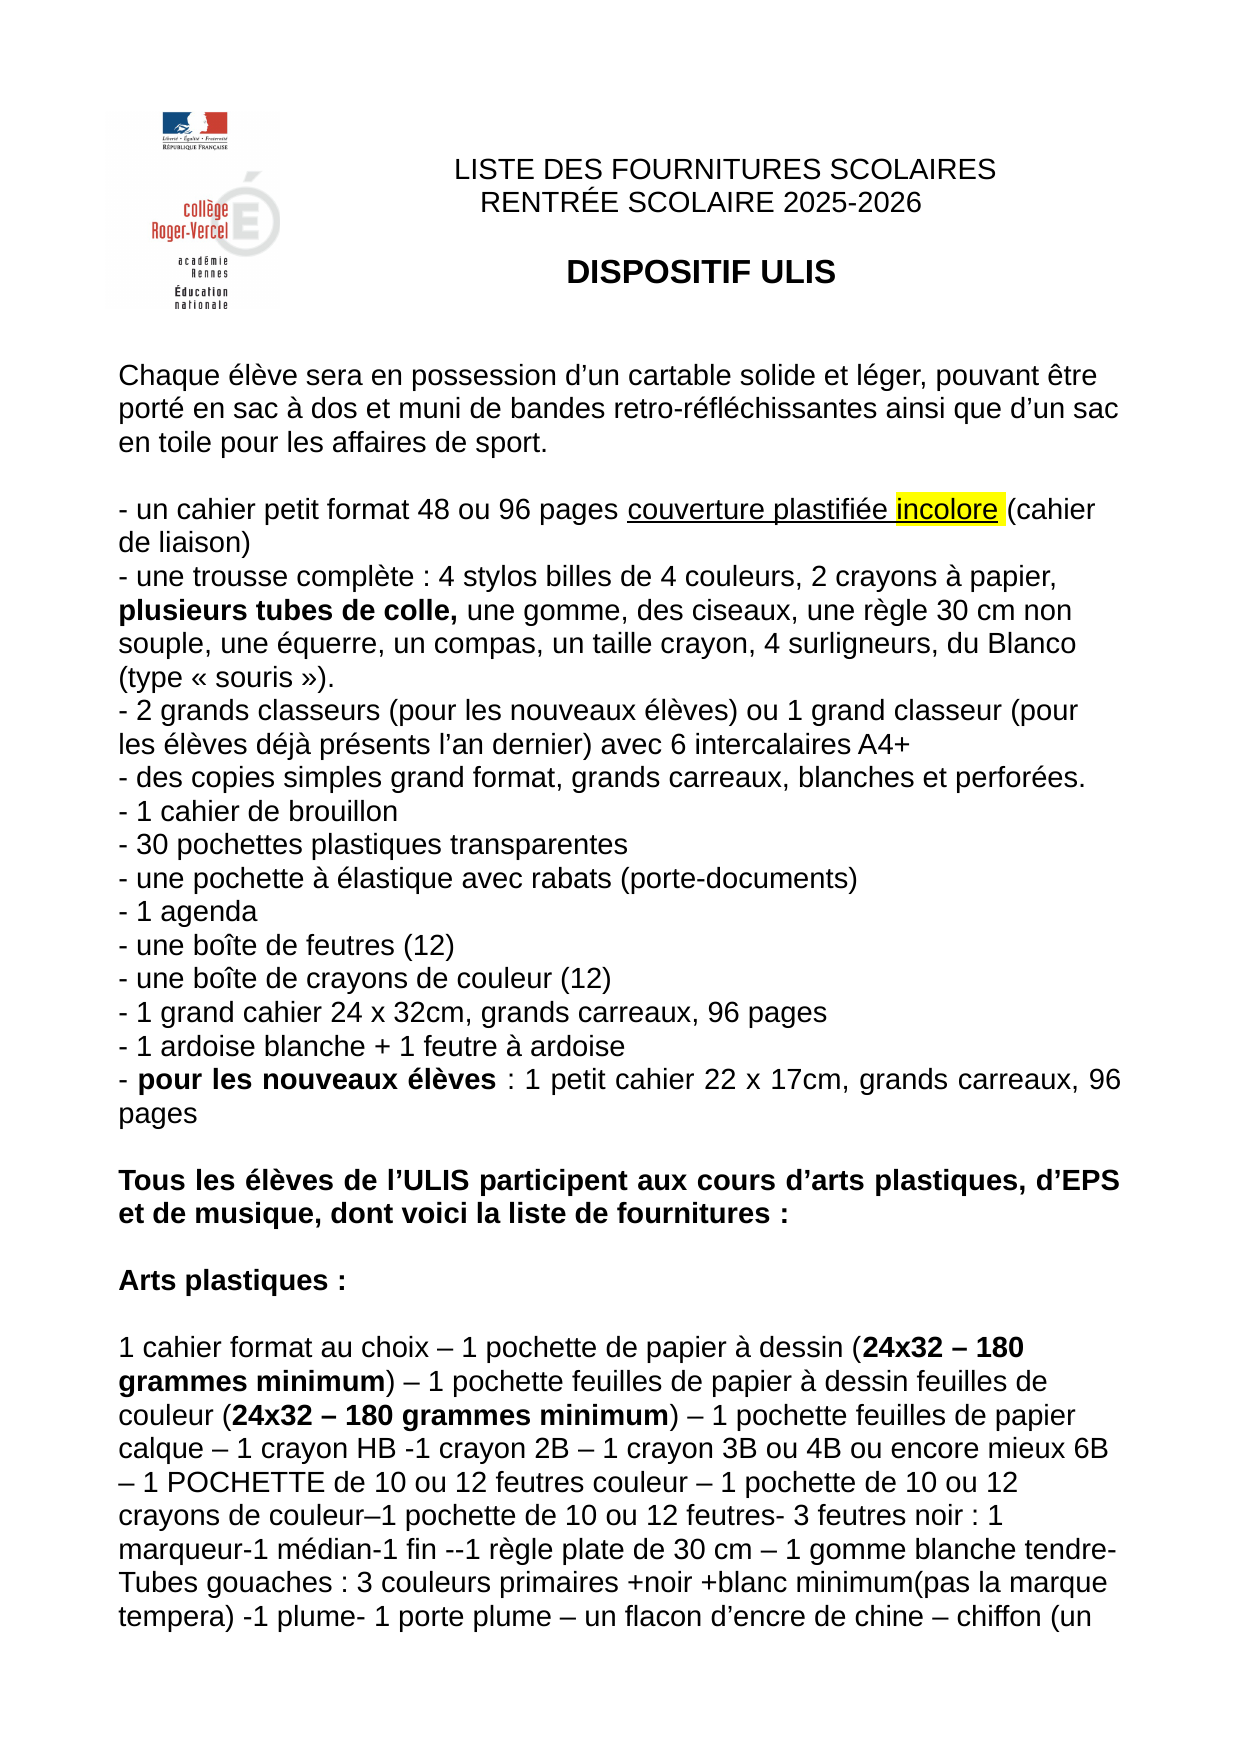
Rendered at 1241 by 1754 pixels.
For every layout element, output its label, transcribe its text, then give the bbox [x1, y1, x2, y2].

text DISPOSITIF ULIS [280, 252, 1122, 291]
text RENTRÉE SCOLAIRE 2025-2026 [280, 185, 1122, 219]
text - 2 grands classeurs (pour les nouveaux élèves) ou 1 grand classeur (pour les élèves déjà présents l’an dernier) avec 6 intercalaires A4+ [118, 693, 1122, 760]
text - une boîte de crayons de couleur (12) [118, 962, 1122, 995]
text Arts plastiques : [118, 1263, 1122, 1297]
text - 30 pochettes plastiques transparentes [118, 827, 1122, 861]
text Chaque élève sera en possession d’un cartable solide et léger, pouvant être porté en sac à dos et muni de bandes retro-réfléchissantes ainsi que d’un sac en toile pour les affaires de sport. [118, 358, 1122, 458]
text - 1 grand cahier 24 x 32cm, grands carreaux, 96 pages [118, 995, 1122, 1029]
text - une boîte de feutres (12) [118, 928, 1122, 962]
text - 1 cahier de brouillon [118, 794, 1122, 827]
text 1 cahier format au choix – 1 pochette de papier à dessin (24x32 – 180 grammes minimum) – 1 pochette feuilles de papier à dessin feuilles de couleur (24x32 – 180 grammes minimum) – 1 pochette feuilles de papier calque – 1 crayon HB -1 crayon 2B – 1 crayon 3B ou 4B ou encore mieux 6B – 1 POCHETTE de 10 ou 12 feutres couleur – 1 pochette de 10 ou 12 crayons de couleur–1 pochette de 10 ou 12 feutres- 3 feutres noir : 1 marqueur-1 médian-1 fin --1 règle plate de 30 cm – 1 gomme blanche tendre- Tubes gouaches : 3 couleurs primaires +noir +blanc minimum(pas la marque tempera) -1 plume- 1 porte plume – un flacon d’encre de chine – chiffon (un [118, 1331, 1122, 1632]
picture [105, 111, 280, 309]
text - une trousse complète : 4 stylos billes de 4 couleurs, 2 crayons à papier, plusieurs tubes de colle, une gomme, des ciseaux, une règle 30 cm non souple, une équerre, un compas, un taille crayon, 4 surligneurs, du Blanco (type « souris »). [118, 559, 1122, 693]
text - pour les nouveaux élèves : 1 petit cahier 22 x 17cm, grands carreaux, 96 pages [118, 1062, 1122, 1129]
text - des copies simples grand format, grands carreaux, blanches et perforées. [118, 760, 1122, 794]
text LISTE DES FOURNITURES SCOLAIRES [280, 152, 1122, 185]
text - un cahier petit format 48 ou 96 pages couverture plastifiée incolore (cahier de liaison) [118, 492, 1122, 559]
text - 1 ardoise blanche + 1 feutre à ardoise [118, 1029, 1122, 1062]
text - une pochette à élastique avec rabats (porte-documents) [118, 861, 1122, 894]
text Tous les élèves de l’ULIS participent aux cours d’arts plastiques, d’EPS et de musique, dont voici la liste de fournitures : [118, 1163, 1122, 1230]
text - 1 agenda [118, 894, 1122, 928]
